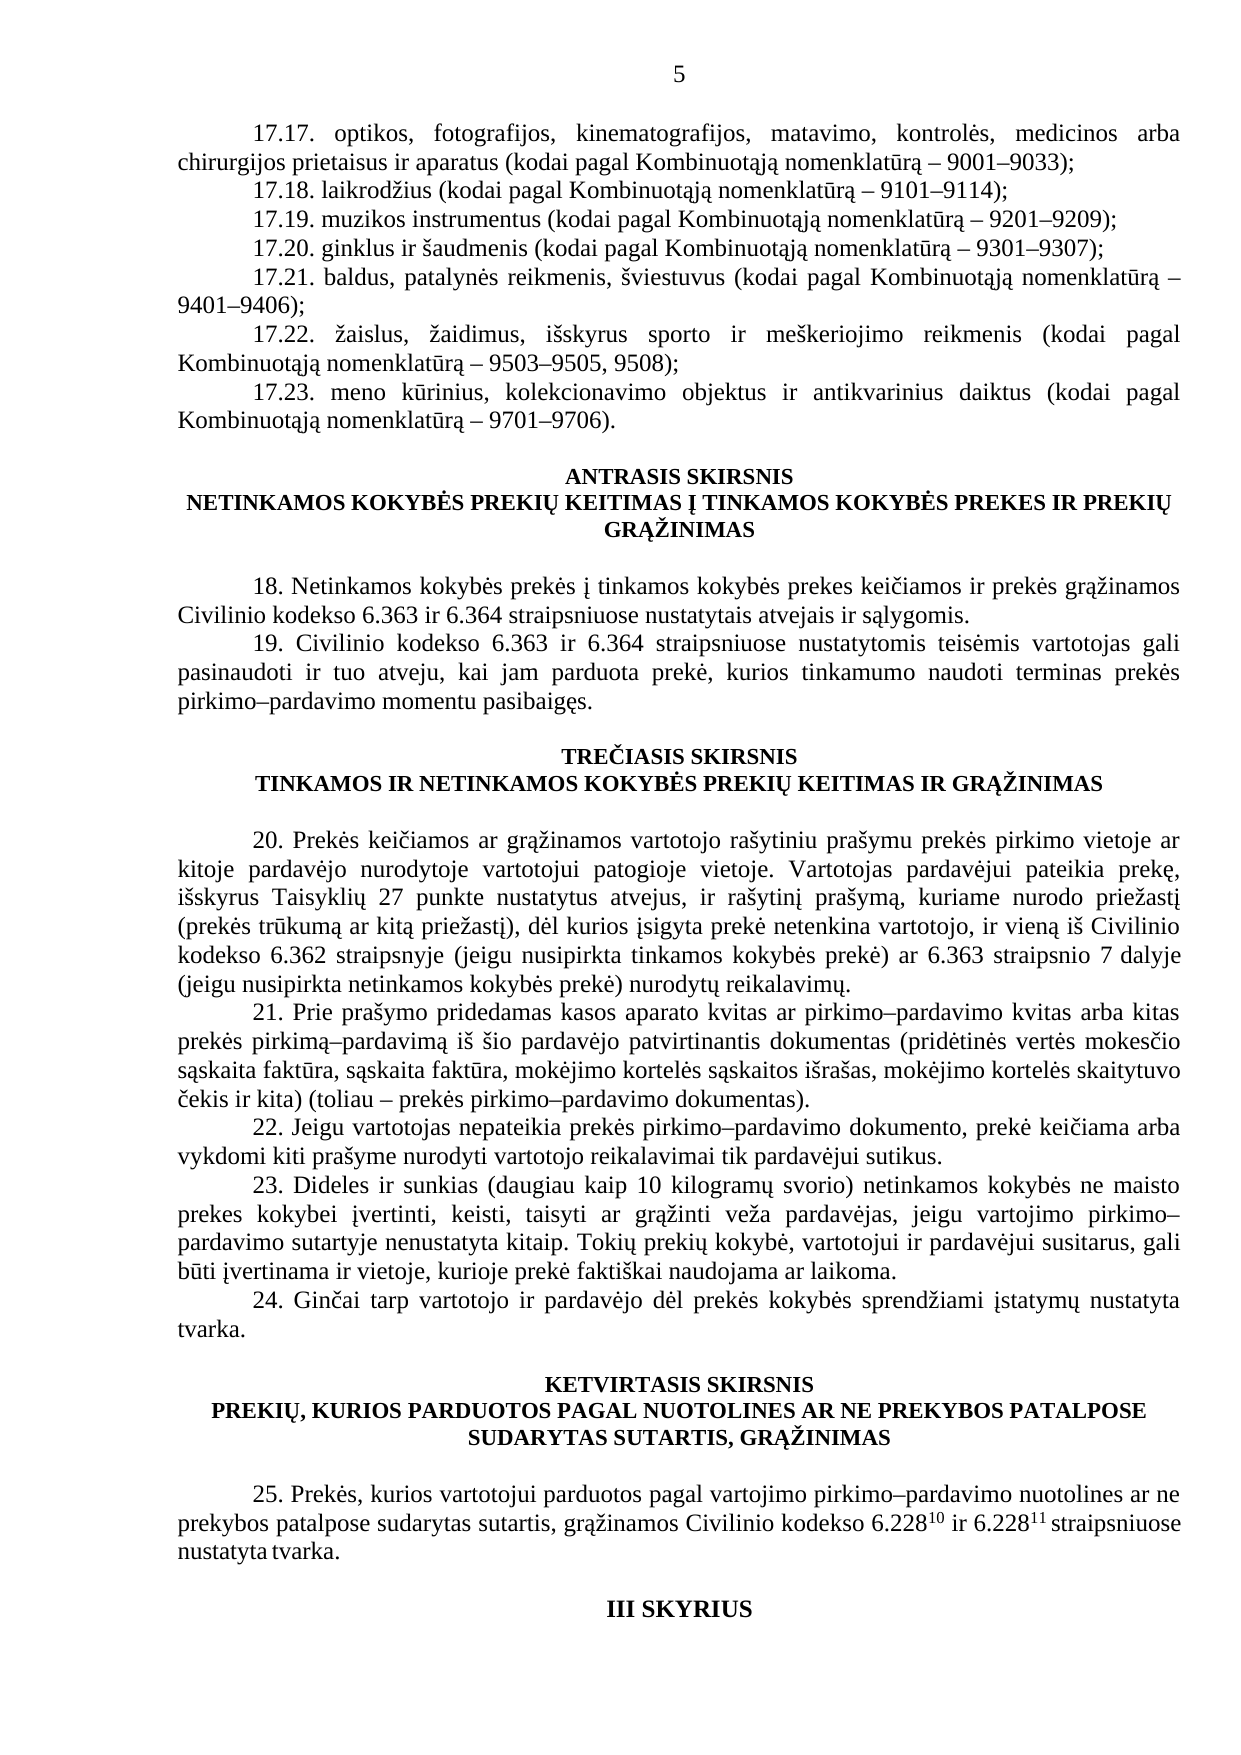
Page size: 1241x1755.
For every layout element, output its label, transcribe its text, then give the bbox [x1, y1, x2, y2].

text 17.23. meno kūrinius, kolekcionavimo objektus ir antikvarinius daiktus (kodai pagal Kombinuotąją nomenklatūrą – 9701–9706). [177, 377, 1181, 434]
text 21. Prie prašymo pridedamas kasos aparato kvitas ar pirkimo–pardavimo kvitas arba kitas prekės pirkimą–pardavimą iš šio pardavėjo patvirtinantis dokumentas (pridėtinės vertės mokesčio sąskaita faktūra, sąskaita faktūra, mokėjimo kortelės sąskaitos išrašas, mokėjimo kortelės skaitytuvo čekis ir kita) (toliau – prekės pirkimo–pardavimo dokumentas). [177, 997, 1181, 1112]
text III SKYRIUS [177, 1594, 1181, 1623]
text 17.22. žaislus, žaidimus, išskyrus sporto ir meškeriojimo reikmenis (kodai pagal Kombinuotąją nomenklatūrą – 9503–9505, 9508); [177, 319, 1181, 377]
text Trečiasis skirsnis [177, 743, 1181, 770]
text 23. Dideles ir sunkias (daugiau kaip 10 kilogramų svorio) netinkamos kokybės ne maisto prekes kokybei įvertinti, keisti, taisyti ar grąžinti veža pardavėjas, jeigu vartojimo pirkimo–pardavimo sutartyje nenustatyta kitaip. Tokių prekių kokybė, vartotojui ir pardavėjui susitarus, gali būti įvertinama ir vietoje, kurioje prekė faktiškai naudojama ar laikoma. [177, 1170, 1181, 1285]
text neTinkamos kokybės prekių keitimas į tinkamos kokybės prekes ir prekių grąžinimas [177, 489, 1181, 542]
text 17.17. optikos, fotografijos, kinematografijos, matavimo, kontrolės, medicinos arba chirurgijos prietaisus ir aparatus (kodai pagal Kombinuotąją nomenklatūrą – 9001–9033); [177, 118, 1181, 176]
text 25. Prekės, kurios vartotojui parduotos pagal vartojimo pirkimo–pardavimo nuotolines ar ne prekybos patalpose sudarytas sutartis, grąžinamos Civilinio kodekso 6.22810 ir 6.22811 straipsniuose nustatyta tvarka. [177, 1479, 1181, 1565]
text Prekių, kurios parduotos pagal nuotolines ar ne prekybos patalpose sudarytas sutartis, grąžinimas [177, 1397, 1181, 1450]
text 24. Ginčai tarp vartotojo ir pardavėjo dėl prekės kokybės sprendžiami įstatymų nustatyta tvarka. [177, 1285, 1181, 1342]
text 17.20. ginklus ir šaudmenis (kodai pagal Kombinuotąją nomenklatūrą – 9301–9307); [177, 233, 1181, 262]
text 22. Jeigu vartotojas nepateikia prekės pirkimo–pardavimo dokumento, prekė keičiama arba vykdomi kiti prašyme nurodyti vartotojo reikalavimai tik pardavėjui sutikus. [177, 1112, 1181, 1170]
text Ketvirtasis skirsnis [177, 1371, 1181, 1397]
text 17.18. laikrodžius (kodai pagal Kombinuotąją nomenklatūrą – 9101–9114); [177, 176, 1181, 204]
text antrasis skirsnis [177, 463, 1181, 489]
text 17.21. baldus, patalynės reikmenis, šviestuvus (kodai pagal Kombinuotąją nomenklatūrą – 9401–9406); [177, 262, 1181, 319]
text 19. Civilinio kodekso 6.363 ir 6.364 straipsniuose nustatytomis teisėmis vartotojas gali pasinaudoti ir tuo atveju, kai jam parduota prekė, kurios tinkamumo naudoti terminas prekės pirkimo–pardavimo momentu pasibaigęs. [177, 628, 1181, 715]
text 20. Prekės keičiamos ar grąžinamos vartotojo rašytiniu prašymu prekės pirkimo vietoje ar kitoje pardavėjo nurodytoje vartotojui patogioje vietoje. Vartotojas pardavėjui pateikia prekę, išskyrus Taisyklių 27 punkte nustatytus atvejus, ir rašytinį prašymą, kuriame nurodo priežastį (prekės trūkumą ar kitą priežastį), dėl kurios įsigyta prekė netenkina vartotojo, ir vieną iš Civilinio kodekso 6.362 straipsnyje (jeigu nusipirkta tinkamos kokybės prekė) ar 6.363 straipsnio 7 dalyje (jeigu nusipirkta netinkamos kokybės prekė) nurodytų reikalavimų. [177, 825, 1181, 997]
text 17.19. muzikos instrumentus (kodai pagal Kombinuotąją nomenklatūrą – 9201–9209); [177, 204, 1181, 233]
text 18. Netinkamos kokybės prekės į tinkamos kokybės prekes keičiamos ir prekės grąžinamos Civilinio kodekso 6.363 ir 6.364 straipsniuose nustatytais atvejais ir sąlygomis. [177, 571, 1181, 628]
text Tinkamos ir netinkamos kokybės prekių keitimAS ir grąžinimAS [177, 770, 1181, 796]
